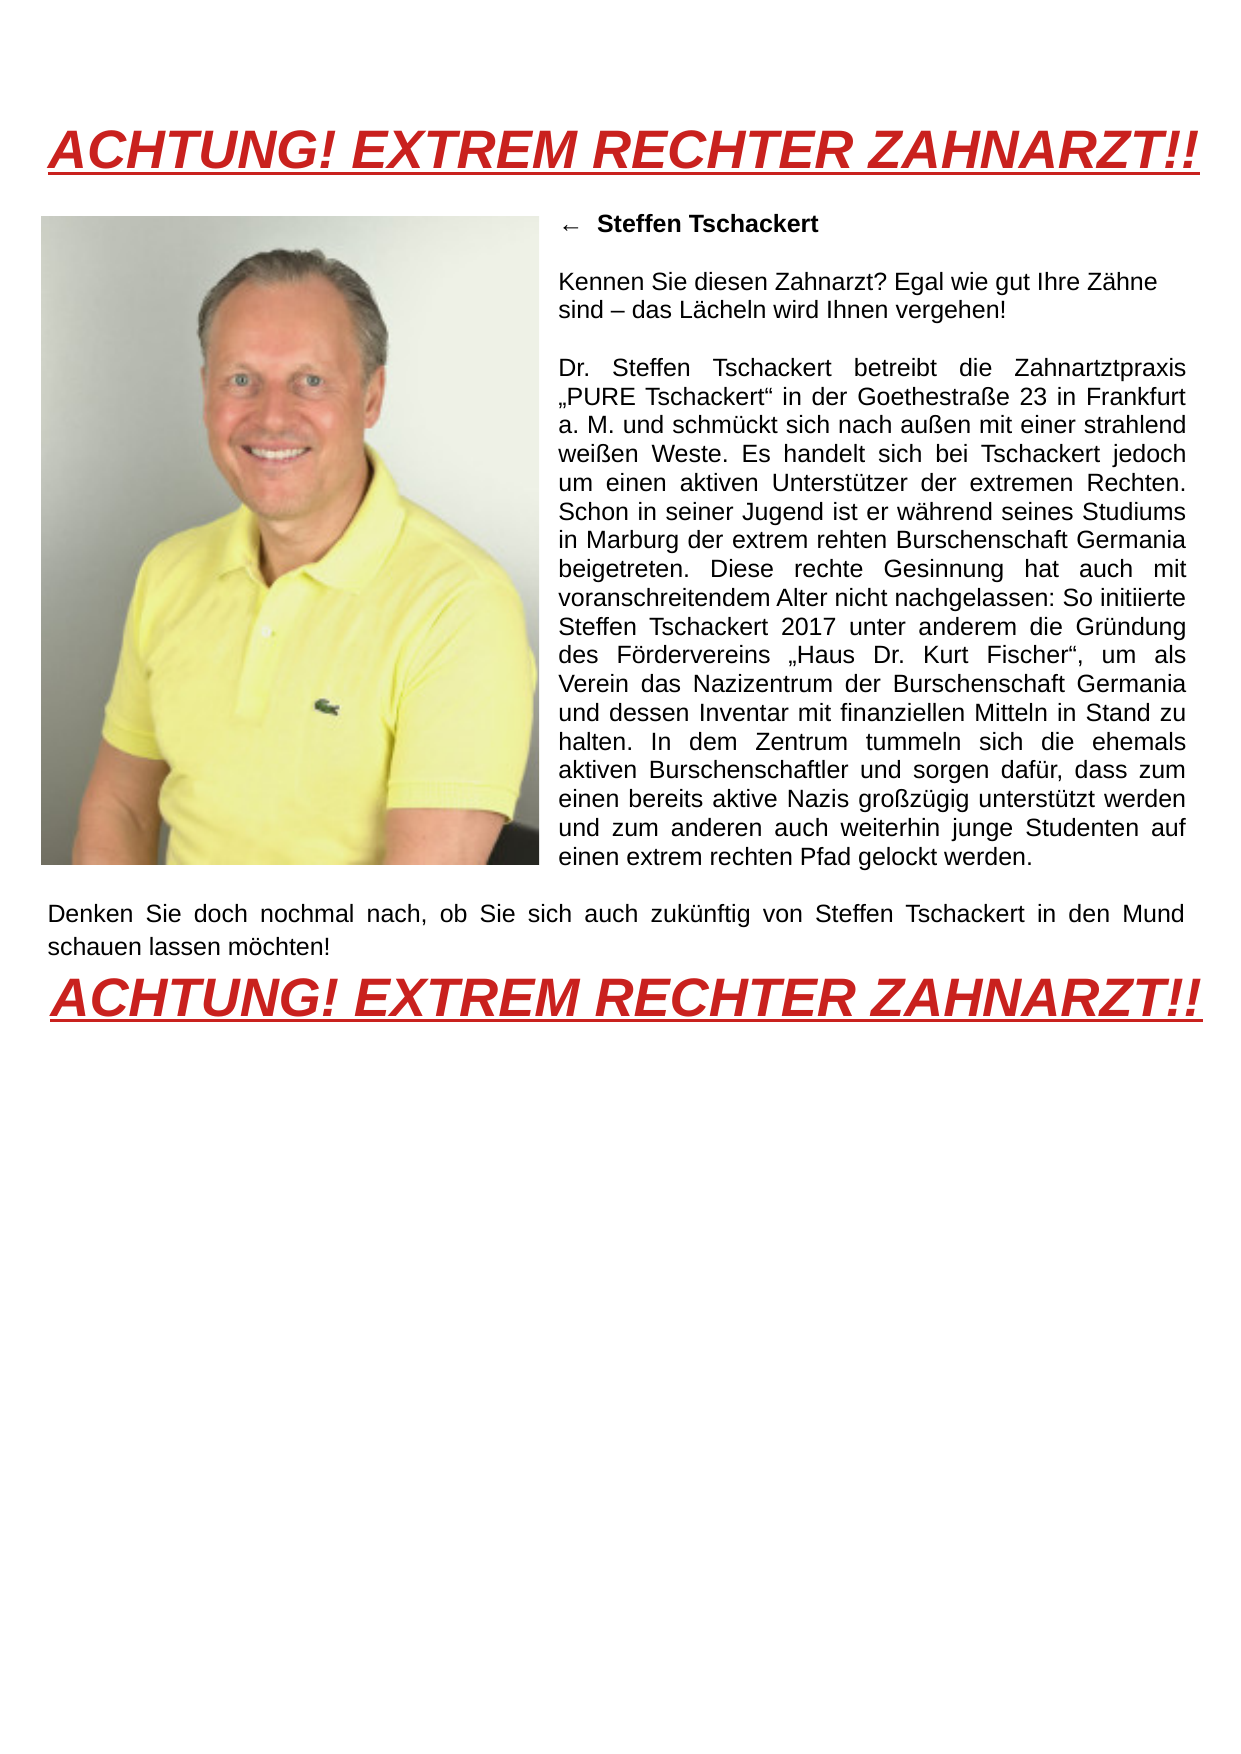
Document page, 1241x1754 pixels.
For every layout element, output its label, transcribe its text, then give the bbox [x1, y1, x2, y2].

text ACHTUNG! EXTREM RECHTER ZAHNARZT!! [47, 965, 1211, 1027]
text ← Steffen Tschackert [118, 209, 1152, 238]
text Kennen Sie diesen Zahnarzt? Egal wie gut Ihre Zähne sind – das Lächeln wird Ihnen vergehen! [540, 267, 1187, 324]
text ACHTUNG! EXTREM RECHTER ZAHNARZT!! [12, 118, 1211, 180]
text Dr. Steffen Tschackert betreibt die Zahnartztpraxis „PURE Tschackert“ in der Goethestraße 23 in Frankfurt a. M. und schmückt sich nach außen mit einer strahlend weißen Weste. Es handelt sich bei Tschackert jedoch um einen aktiven Unterstützer der extremen Rechten. Schon in seiner Jugend ist er während seines Studiums in Marburg der extrem rehten Burschenschaft Germania beigetreten. Diese rechte Gesinnung hat auch mit voranschreitendem Alter nicht nachgelassen: So initiierte Steffen Tschackert 2017 unter anderem die Gründung des Fördervereins „Haus Dr. Kurt Fischer“, um als Verein das Nazizentrum der Burschenschaft Germania und dessen Inventar mit finanziellen Mitteln in Stand zu halten. In dem Zentrum tummeln sich die ehemals aktiven Burschenschaftler und sorgen dafür, dass zum einen bereits aktive Nazis großzügig unterstützt werden und zum anderen auch weiterhin junge Studenten auf einen extrem rechten Pfad gelockt werden. [47, 353, 1187, 870]
picture [41, 216, 540, 865]
text Denken Sie doch nochmal nach, ob Sie sich auch zukünftig von Steffen Tschackert in den Mund schauen lassen möchten! [47, 899, 1187, 961]
